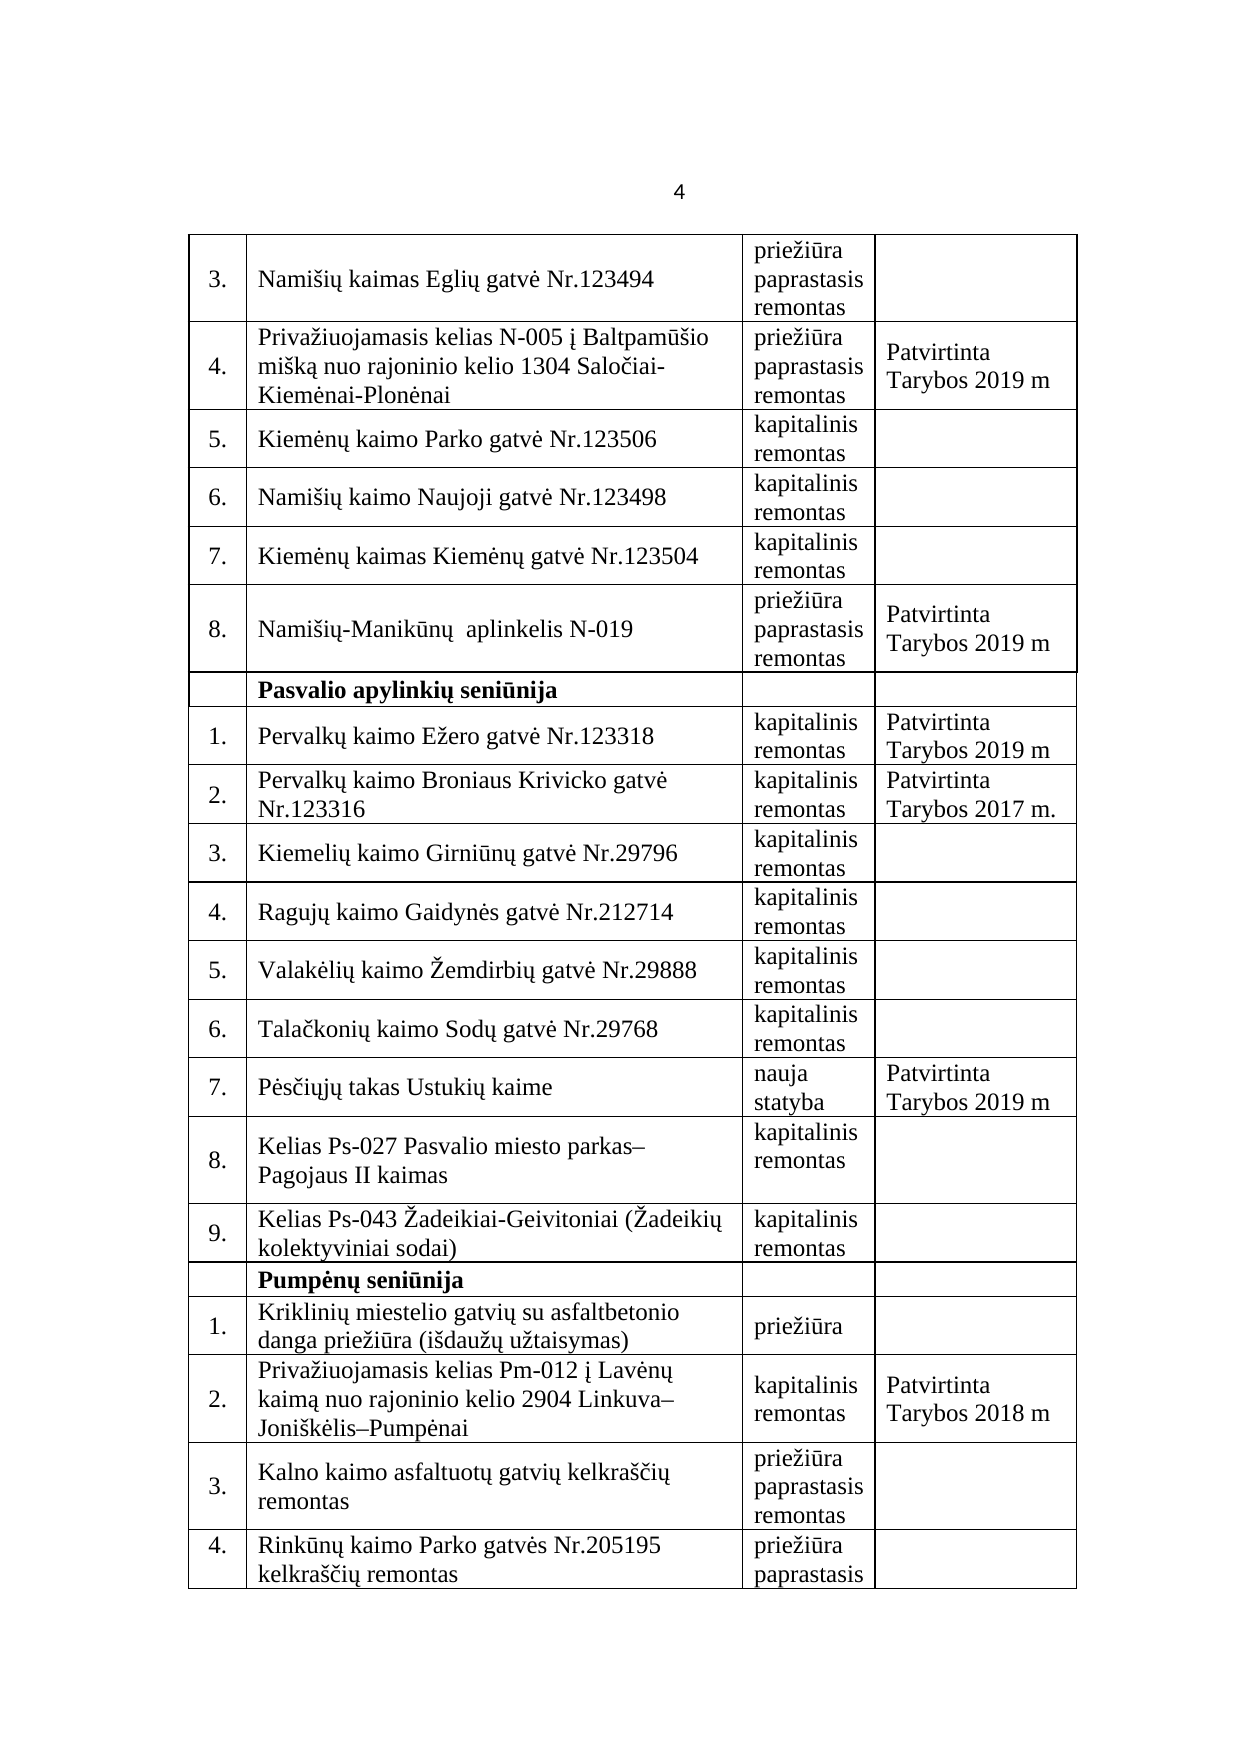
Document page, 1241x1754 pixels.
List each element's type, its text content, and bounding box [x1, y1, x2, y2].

table_cell Patvirtinta Tarybos 2017 m. [876, 765, 1076, 823]
table_cell 4. [189, 883, 246, 940]
table_cell Privažiuojamasis kelias Pm-012 į Lavėnų kaimą nuo rajoninio kelio 2904 Linkuva–Joniškėlis–Pumpėnai [247, 1355, 742, 1442]
table_cell [876, 1530, 1076, 1587]
table_cell [876, 235, 1076, 321]
table_cell Pasvalio apylinkių seniūnija [247, 673, 742, 706]
table_cell [876, 468, 1076, 526]
table_cell Kalno kaimo asfaltuotų gatvių kelkraščių remontas [247, 1443, 742, 1529]
table_cell Kiemėnų kaimo Parko gatvė Nr.123506 [247, 410, 742, 467]
table_cell 3. [189, 824, 246, 881]
table_cell Namišių-Manikūnų aplinkelis N-019 [247, 585, 742, 671]
table_cell kapitalinis remontas [743, 824, 874, 881]
table_cell 1. [189, 707, 246, 764]
table_cell 3. [190, 235, 246, 321]
table_cell [876, 824, 1076, 881]
table_cell Pumpėnų seniūnija [247, 1263, 742, 1296]
table_cell [876, 1117, 1076, 1203]
table_cell [876, 883, 1076, 940]
table_cell priežiūra paprastasis remontas [743, 1443, 874, 1529]
table_cell 5. [190, 410, 246, 467]
table_cell Patvirtinta Tarybos 2019 m [876, 322, 1076, 408]
table_cell [876, 1443, 1076, 1529]
table_cell [876, 1297, 1076, 1354]
table_cell 7. [190, 527, 246, 584]
table_cell Kriklinių miestelio gatvių su asfaltbetonio danga priežiūra (išdaužų užtaisymas) [247, 1297, 742, 1354]
table_cell [189, 1263, 246, 1296]
table_cell Talačkonių kaimo Sodų gatvė Nr.29768 [247, 1000, 742, 1057]
table_cell nauja statyba [743, 1058, 874, 1116]
table_cell kapitalinis remontas [743, 1355, 874, 1442]
table_cell [876, 1263, 1076, 1296]
table_cell [876, 673, 1076, 706]
table_cell 2. [189, 1355, 246, 1442]
table_cell 8. [189, 1117, 246, 1203]
table_cell 2. [189, 765, 246, 823]
table_cell [743, 1263, 874, 1296]
table_cell Privažiuojamasis kelias N-005 į Baltpamūšio mišką nuo rajoninio kelio 1304 Saločiai-Kiemėnai-Plonėnai [247, 322, 742, 408]
table_cell Kiemėnų kaimas Kiemėnų gatvė Nr.123504 [247, 527, 742, 584]
table_cell Namišių kaimas Eglių gatvė Nr.123494 [247, 235, 742, 321]
table_cell priežiūra paprastasis remontas [743, 322, 874, 408]
table_cell [190, 673, 246, 706]
table_cell 6. [189, 1000, 246, 1057]
table_cell [876, 1204, 1076, 1261]
table_cell Valakėlių kaimo Žemdirbių gatvė Nr.29888 [247, 941, 742, 998]
table_cell 3. [189, 1443, 246, 1529]
table_cell [876, 527, 1076, 584]
table_cell [876, 1000, 1076, 1057]
table_cell kapitalinis remontas [743, 527, 874, 584]
table_cell Pervalkų kaimo Broniaus Krivicko gatvė Nr.123316 [247, 765, 742, 823]
table_cell kapitalinis remontas [743, 410, 874, 467]
table_cell 7. [189, 1058, 246, 1116]
table_cell kapitalinis remontas [743, 1000, 874, 1057]
table_cell kapitalinis remontas [743, 1117, 874, 1203]
table_cell kapitalinis remontas [743, 707, 874, 764]
table_cell priežiūra [743, 1297, 874, 1354]
table_cell 1. [189, 1297, 246, 1354]
table_cell kapitalinis remontas [743, 1204, 874, 1261]
table_cell 6. [190, 468, 246, 526]
table_cell Ragujų kaimo Gaidynės gatvė Nr.212714 [247, 883, 742, 940]
table_cell Patvirtinta Tarybos 2019 m [876, 707, 1076, 764]
table_cell 5. [189, 941, 246, 998]
table_cell Pėsčiųjų takas Ustukių kaime [247, 1058, 742, 1116]
table_cell priežiūra paprastasis [743, 1530, 874, 1587]
table_cell 8. [190, 585, 246, 671]
table_cell Patvirtinta Tarybos 2018 m [876, 1355, 1076, 1442]
table_cell priežiūra paprastasis remontas [743, 235, 874, 321]
table_cell 4. [190, 322, 246, 408]
table_cell kapitalinis remontas [743, 883, 874, 940]
table_cell priežiūra paprastasis remontas [743, 585, 874, 671]
table_cell Kelias Ps-043 Žadeikiai-Geivitoniai (Žadeikių kolektyviniai sodai) [247, 1204, 742, 1261]
table_cell [876, 410, 1076, 467]
table_cell Namišių kaimo Naujoji gatvė Nr.123498 [247, 468, 742, 526]
table_cell Kiemelių kaimo Girniūnų gatvė Nr.29796 [247, 824, 742, 881]
table_cell Rinkūnų kaimo Parko gatvės Nr.205195 kelkraščių remontas [247, 1530, 742, 1587]
table_cell Patvirtinta Tarybos 2019 m [876, 1058, 1076, 1116]
table_cell Kelias Ps-027 Pasvalio miesto parkas–Pagojaus II kaimas [247, 1117, 742, 1203]
table_cell Pervalkų kaimo Ežero gatvė Nr.123318 [247, 707, 742, 764]
table_cell kapitalinis remontas [743, 765, 874, 823]
table_cell [743, 673, 874, 706]
table_cell 4. [189, 1530, 246, 1587]
table_cell [876, 941, 1076, 998]
table_cell Patvirtinta Tarybos 2019 m [876, 585, 1076, 671]
table_cell 9. [189, 1204, 246, 1261]
table_cell kapitalinis remontas [743, 941, 874, 998]
table_cell kapitalinis remontas [743, 468, 874, 526]
